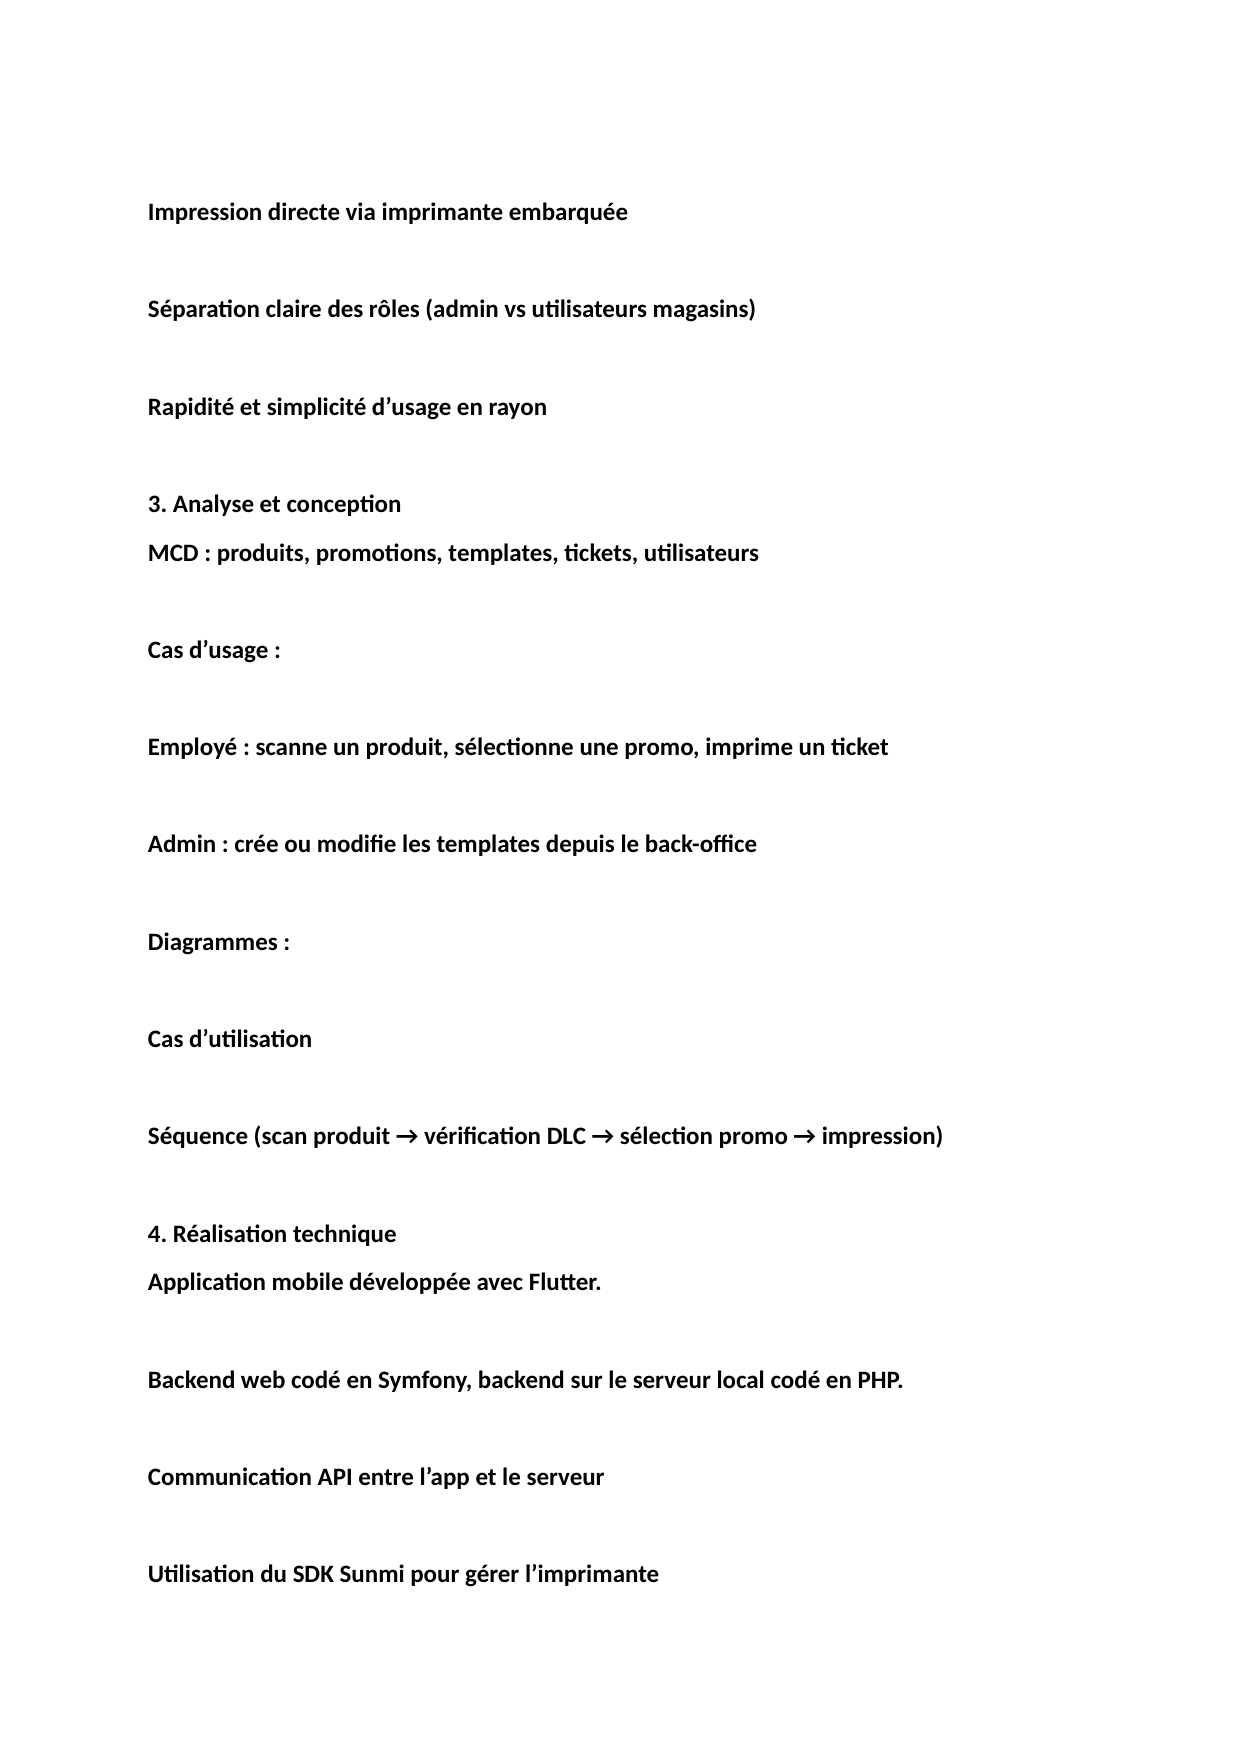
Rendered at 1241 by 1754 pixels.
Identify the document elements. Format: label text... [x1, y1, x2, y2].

text Employé : scanne un produit, sélectionne une promo, imprime un ticket [148, 731, 1093, 762]
text Backend web codé en Symfony, backend sur le serveur local codé en PHP. [148, 1364, 1093, 1394]
text Communication API entre l’app et le serveur [148, 1461, 1093, 1492]
text Rapidité et simplicité d’usage en rayon [148, 391, 1093, 421]
text Cas d’utilisation [148, 1023, 1093, 1054]
text Impression directe via imprimante embarquée [148, 196, 1093, 227]
text Admin : crée ou modifie les templates depuis le back-office [148, 829, 1093, 859]
text Utilisation du SDK Sunmi pour gérer l’imprimante [148, 1558, 1093, 1589]
text 3. Analyse et conception [148, 488, 1093, 519]
text Séquence (scan produit → vérification DLC → sélection promo → impression) [148, 1121, 1093, 1151]
text Séparation claire des rôles (admin vs utilisateurs magasins) [148, 293, 1093, 324]
text Cas d’usage : [148, 634, 1093, 664]
text MCD : produits, promotions, templates, tickets, utilisateurs [148, 537, 1093, 567]
text Diagrammes : [148, 926, 1093, 956]
text 4. Réalisation technique [148, 1218, 1093, 1248]
text Application mobile développée avec Flutter. [148, 1266, 1093, 1297]
